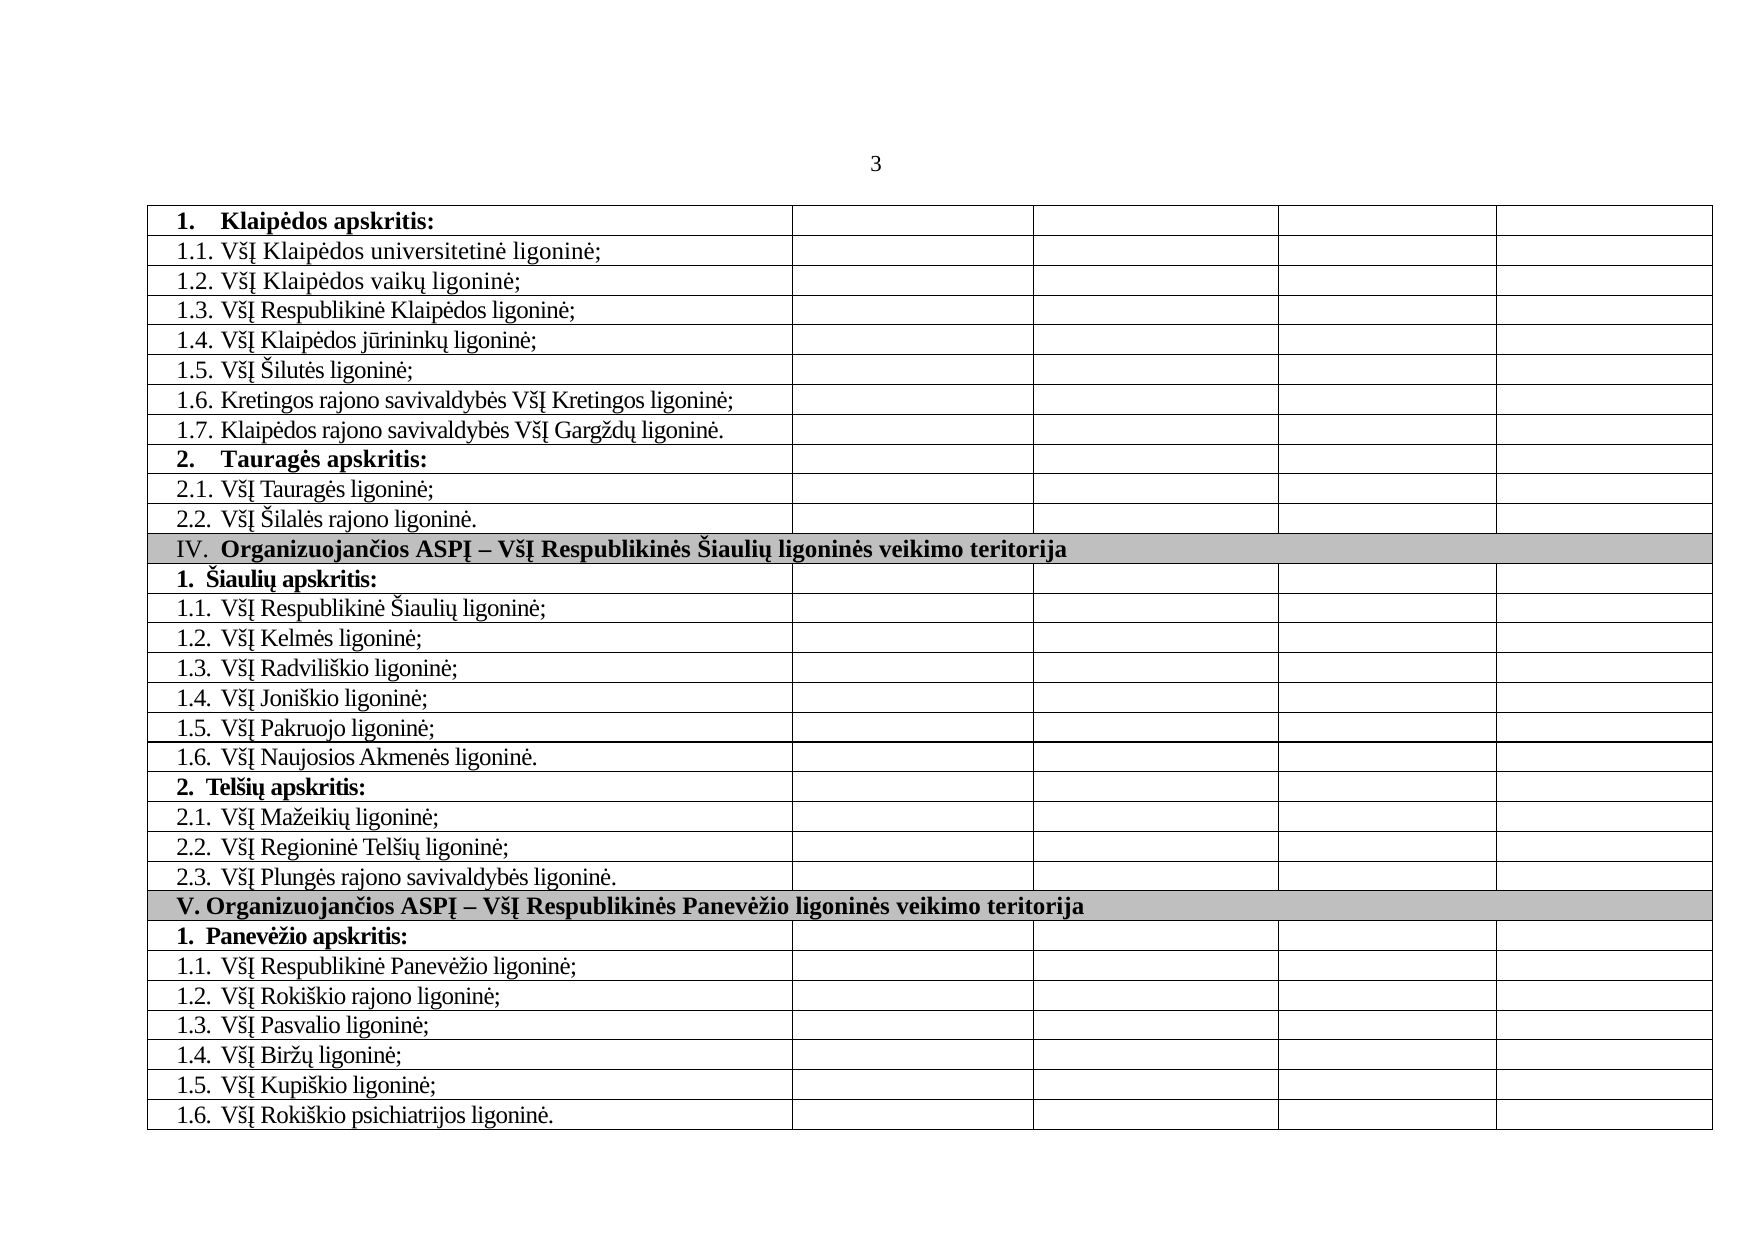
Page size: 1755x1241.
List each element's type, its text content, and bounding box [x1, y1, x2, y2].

table_cell 2.1. VšĮ Tauragės ligoninė; [148, 474, 792, 503]
table_cell [1034, 236, 1278, 265]
table_cell 1.2. VšĮ Klaipėdos vaikų ligoninė; [148, 266, 792, 294]
table_cell [1497, 743, 1712, 771]
table_cell 1.7. Klaipėdos rajono savivaldybės VšĮ Gargždų ligoninė. [148, 415, 792, 443]
table_cell [1279, 325, 1496, 354]
table_cell [1497, 474, 1712, 503]
table_cell [1034, 981, 1278, 1009]
table_cell 1.5. VšĮ Šilutės ligoninė; [148, 355, 792, 384]
table_cell [793, 802, 1033, 831]
table_cell [1279, 981, 1496, 1009]
table_cell 1.3. VšĮ Respublikinė Klaipėdos ligoninė; [148, 296, 792, 324]
table_cell [1497, 266, 1712, 294]
table_cell [1279, 355, 1496, 384]
table_cell [1497, 1011, 1712, 1039]
table_cell [1034, 951, 1278, 980]
table_cell [1497, 862, 1712, 890]
table_cell [1497, 445, 1712, 473]
table_cell [793, 683, 1033, 712]
table_cell [1034, 743, 1278, 771]
table_cell [1497, 355, 1712, 384]
table_cell 1.5. VšĮ Kupiškio ligoninė; [148, 1070, 792, 1099]
table_cell 1.3. VšĮ Radviliškio ligoninė; [148, 653, 792, 682]
table_cell [1279, 921, 1496, 950]
table_cell [1034, 445, 1278, 473]
table_cell [1279, 504, 1496, 533]
table_cell [1279, 1040, 1496, 1069]
table_cell [1279, 236, 1496, 265]
table_cell [1279, 743, 1496, 771]
table_cell [1497, 564, 1712, 592]
table_cell [1497, 296, 1712, 324]
table_cell [793, 564, 1033, 592]
table_cell [1279, 474, 1496, 503]
table_cell [1279, 862, 1496, 890]
table_cell [1279, 653, 1496, 682]
table_cell [1497, 236, 1712, 265]
table_cell [793, 743, 1033, 771]
table_cell 1.2. VšĮ Rokiškio rajono ligoninė; [148, 981, 792, 1009]
table_cell 1.1. VšĮ Respublikinė Šiaulių ligoninė; [148, 594, 792, 622]
table_cell [1034, 385, 1278, 414]
table_cell [1034, 1040, 1278, 1069]
table_cell 2. Tauragės apskritis: [148, 445, 792, 473]
table_cell [1279, 1011, 1496, 1039]
table_cell [1279, 802, 1496, 831]
table_cell [1034, 564, 1278, 592]
table_cell [1034, 623, 1278, 652]
table_cell 2.3. VšĮ Plungės rajono savivaldybės ligoninė. [148, 862, 792, 890]
table_cell [1497, 594, 1712, 622]
table_cell [1497, 683, 1712, 712]
table_cell [1034, 832, 1278, 861]
table_cell [1034, 683, 1278, 712]
table_cell [1279, 772, 1496, 801]
table_cell V. Organizuojančios ASPĮ – VšĮ Respublikinės Panevėžio ligoninės veikimo teritorija [148, 891, 1712, 920]
table_cell [793, 921, 1033, 950]
table_cell [1034, 355, 1278, 384]
table_cell 1. Šiaulių apskritis: [148, 564, 792, 592]
table_cell [1497, 325, 1712, 354]
table_cell 1.3. VšĮ Pasvalio ligoninė; [148, 1011, 792, 1039]
table_cell [793, 1040, 1033, 1069]
table_cell [793, 1011, 1033, 1039]
table_cell [1497, 921, 1712, 950]
table_cell [1279, 683, 1496, 712]
table_cell 2.1. VšĮ Mažeikių ligoninė; [148, 802, 792, 831]
table_cell IV. Organizuojančios ASPĮ – VšĮ Respublikinės Šiaulių ligoninės veikimo teritorija [148, 534, 1712, 563]
table_cell [793, 504, 1033, 533]
table_cell 1. Panevėžio apskritis: [148, 921, 792, 950]
table_cell [1497, 951, 1712, 980]
table_cell [1279, 623, 1496, 652]
table_cell [793, 713, 1033, 741]
table_cell [1497, 772, 1712, 801]
table_cell [1034, 474, 1278, 503]
table_cell 1.4. VšĮ Joniškio ligoninė; [148, 683, 792, 712]
table_cell [1279, 713, 1496, 741]
table_cell [1279, 564, 1496, 592]
table_cell 2.2. VšĮ Šilalės rajono ligoninė. [148, 504, 792, 533]
table_cell [793, 1070, 1033, 1099]
table_cell [1279, 296, 1496, 324]
table_cell [1034, 266, 1278, 294]
table_cell [1497, 1070, 1712, 1099]
table_cell [1497, 385, 1712, 414]
table_cell [793, 445, 1033, 473]
table_cell [793, 951, 1033, 980]
table_cell [1497, 981, 1712, 1009]
table_cell [1034, 1100, 1278, 1129]
table_cell [1279, 1070, 1496, 1099]
table_cell [1279, 385, 1496, 414]
table_cell 1. Klaipėdos apskritis: [148, 206, 792, 235]
table_cell [793, 653, 1033, 682]
table_cell [793, 325, 1033, 354]
table_cell [793, 355, 1033, 384]
table_cell [793, 1100, 1033, 1129]
table_cell [1279, 415, 1496, 443]
table_cell [1034, 594, 1278, 622]
table_cell [793, 981, 1033, 1009]
table_cell [1034, 296, 1278, 324]
table_cell [1034, 504, 1278, 533]
table_cell [1034, 1011, 1278, 1039]
table_cell [1497, 713, 1712, 741]
table_cell [793, 474, 1033, 503]
table_cell [1497, 802, 1712, 831]
table_cell [1497, 623, 1712, 652]
table_cell [1279, 206, 1496, 235]
table_cell [1279, 951, 1496, 980]
table_cell [1034, 713, 1278, 741]
table_cell [1034, 862, 1278, 890]
table_cell [1279, 594, 1496, 622]
table_cell [793, 296, 1033, 324]
table_cell 2.2. VšĮ Regioninė Telšių ligoninė; [148, 832, 792, 861]
table_cell [1497, 1040, 1712, 1069]
table_cell [793, 772, 1033, 801]
table_cell [1497, 504, 1712, 533]
table_cell [1279, 266, 1496, 294]
table_cell [1034, 1070, 1278, 1099]
table_cell [1034, 206, 1278, 235]
table_cell 1.6. Kretingos rajono savivaldybės VšĮ Kretingos ligoninė; [148, 385, 792, 414]
table_cell [1034, 802, 1278, 831]
table_cell [1279, 1100, 1496, 1129]
table_cell [1034, 921, 1278, 950]
table_cell [793, 594, 1033, 622]
table_cell [1497, 206, 1712, 235]
table_cell 1.4. VšĮ Klaipėdos jūrininkų ligoninė; [148, 325, 792, 354]
table_cell 1.2. VšĮ Kelmės ligoninė; [148, 623, 792, 652]
table_cell [793, 236, 1033, 265]
table_cell [1497, 415, 1712, 443]
table_cell [1279, 445, 1496, 473]
table_cell 1.6. VšĮ Naujosios Akmenės ligoninė. [148, 743, 792, 771]
table_cell 2. Telšių apskritis: [148, 772, 792, 801]
table_cell [1279, 832, 1496, 861]
table_cell [793, 862, 1033, 890]
table_cell [1034, 415, 1278, 443]
table_cell [1497, 1100, 1712, 1129]
table_cell [1034, 653, 1278, 682]
table_cell [793, 206, 1033, 235]
table_cell 1.5. VšĮ Pakruojo ligoninė; [148, 713, 792, 741]
table_cell 1.1. VšĮ Klaipėdos universitetinė ligoninė; [148, 236, 792, 265]
table_cell [793, 623, 1033, 652]
table_cell 1.4. VšĮ Biržų ligoninė; [148, 1040, 792, 1069]
table_cell [1034, 325, 1278, 354]
table_cell [793, 415, 1033, 443]
table_cell 1.1. VšĮ Respublikinė Panevėžio ligoninė; [148, 951, 792, 980]
table_cell 1.6. VšĮ Rokiškio psichiatrijos ligoninė. [148, 1100, 792, 1129]
table_cell [793, 385, 1033, 414]
table_cell [1034, 772, 1278, 801]
table_cell [1497, 653, 1712, 682]
table_cell [1497, 832, 1712, 861]
table_cell [793, 832, 1033, 861]
table_cell [793, 266, 1033, 294]
